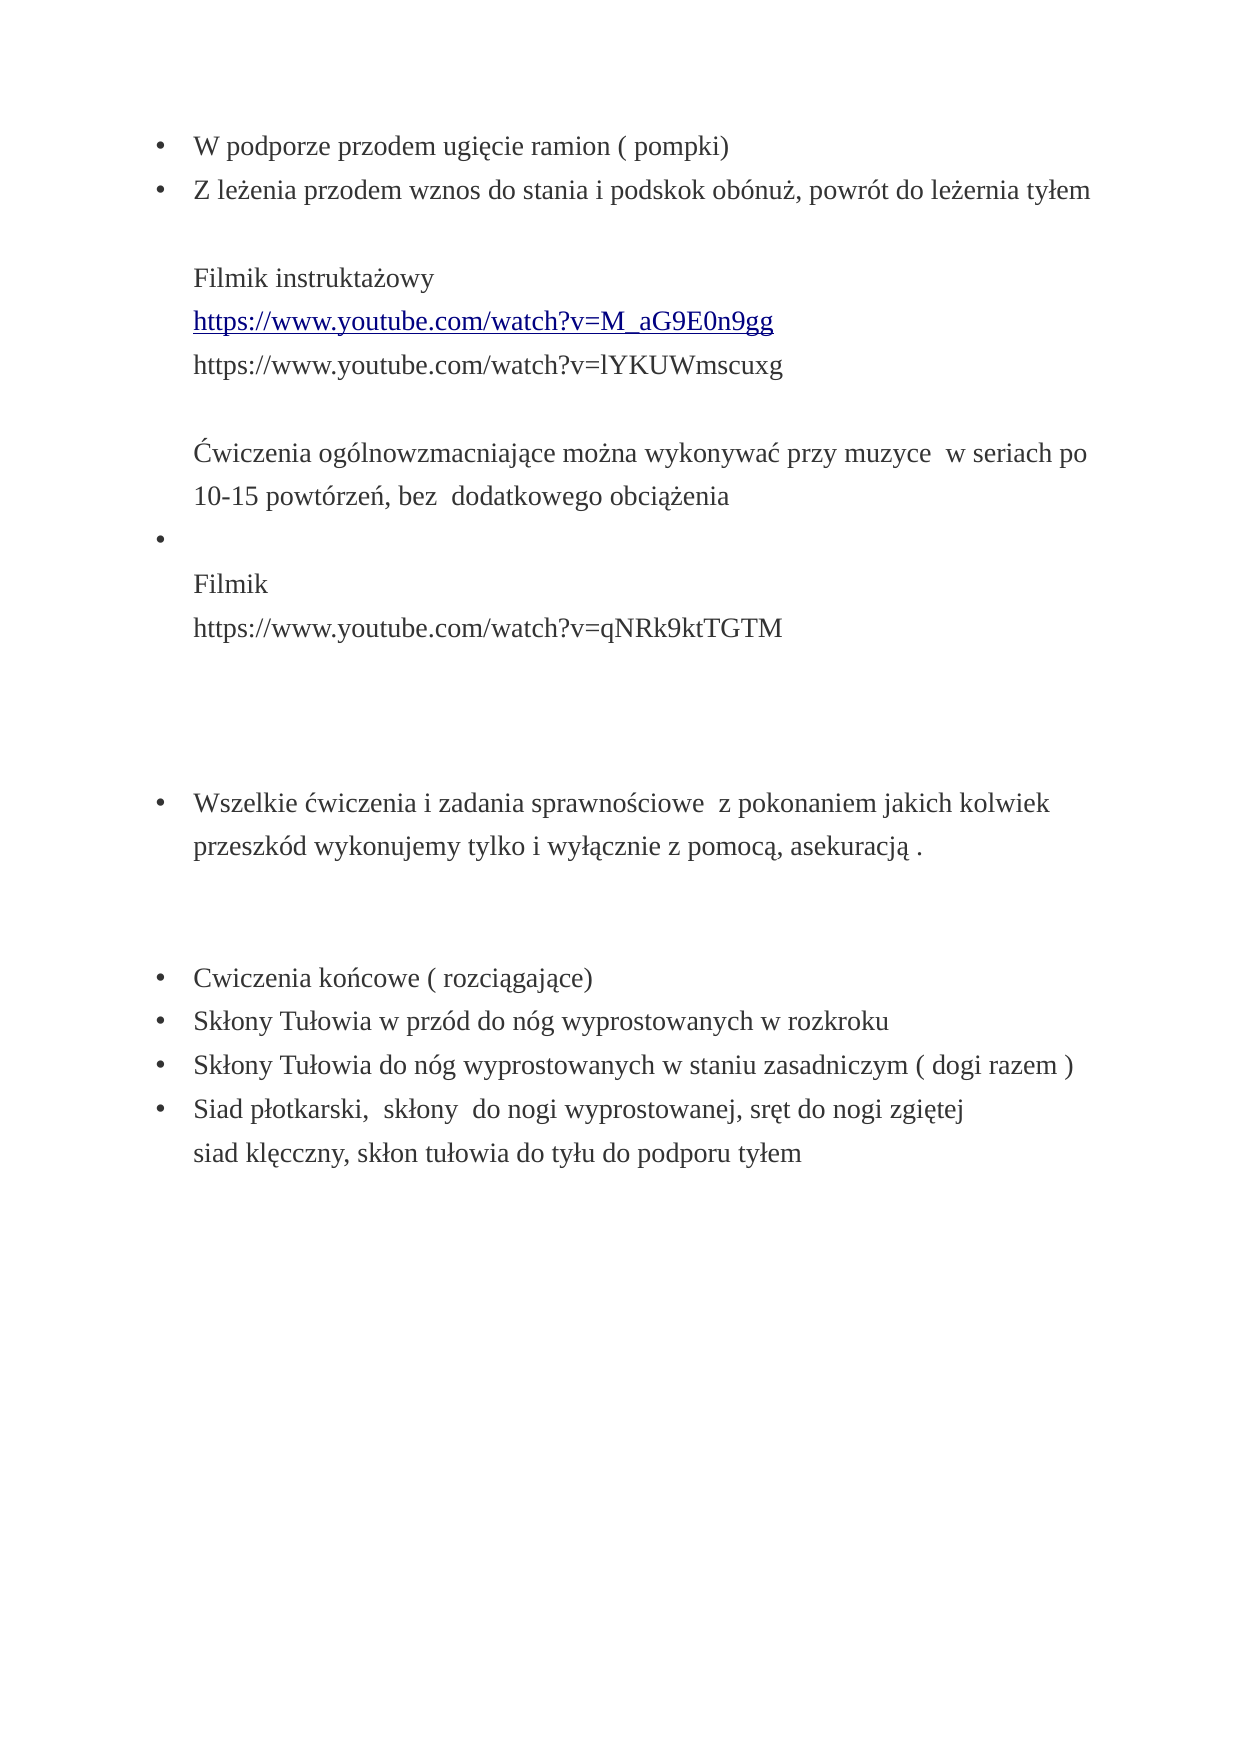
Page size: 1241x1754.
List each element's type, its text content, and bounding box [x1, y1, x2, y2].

list https://www.youtube.com/watch?v=qNRk9ktTGTM [156, 599, 1122, 643]
list Filmik instruktażowy [156, 249, 1122, 293]
list Ćwiczenia ogólnowzmacniające można wykonywać przy muzyce w seriach po 10-15 powtórzeń, bez dodatkowego obciążenia [156, 424, 1122, 512]
list https://www.youtube.com/watch?v=lYKUWmscuxg [156, 337, 1122, 381]
list Wszelkie ćwiczenia i zadania sprawnościowe z pokonaniem jakich kolwiek przeszkód wykonujemy tylko i wyłącznie z pomocą, asekuracją . [156, 774, 1122, 862]
list Skłony Tułowia w przód do nóg wyprostowanych w rozkroku [156, 993, 1122, 1037]
list Skłony Tułowia do nóg wyprostowanych w staniu zasadniczym ( dogi razem ) [156, 1037, 1122, 1081]
list W podporze przodem ugięcie ramion ( pompki) [156, 118, 1122, 162]
list Siad płotkarski, skłony do nogi wyprostowanej, sręt do nogi zgiętej [156, 1081, 1122, 1124]
list Z leżenia przodem wznos do stania i podskok obónuż, powrót do leżernia tyłem [156, 162, 1122, 206]
list https://www.youtube.com/watch?v=M_aG9E0n9gg [156, 293, 1122, 337]
list Cwiczenia końcowe ( rozciągające) [156, 949, 1122, 993]
list siad klęcczny, skłon tułowia do tyłu do podporu tyłem [156, 1124, 1122, 1168]
list Filmik [156, 556, 1122, 599]
